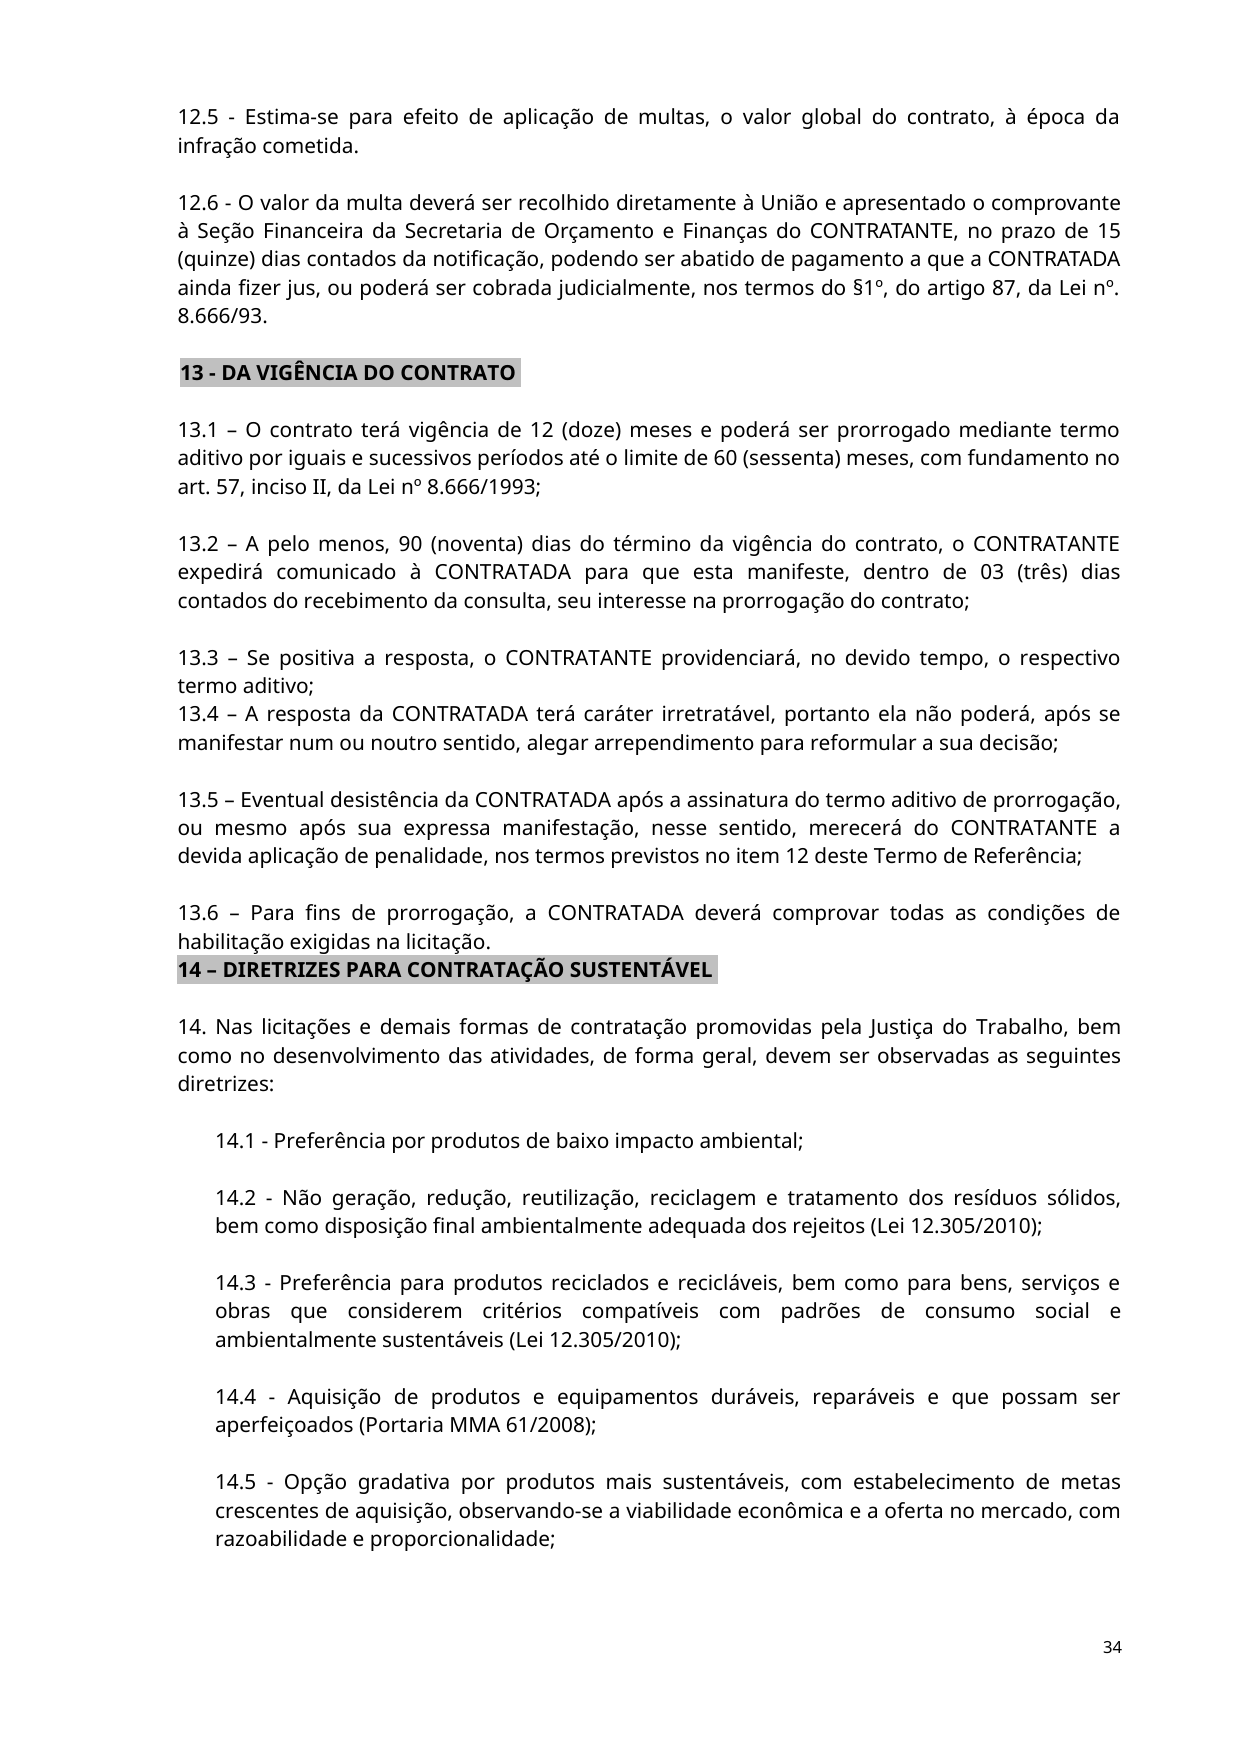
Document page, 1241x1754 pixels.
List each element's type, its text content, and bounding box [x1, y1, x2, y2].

text 13.6 – Para fins de prorrogação, a CONTRATADA deverá comprovar todas as condições de habilitação exigidas na licitação. [177, 898, 1122, 955]
text 13.4 – A resposta da CONTRATADA terá caráter irretratável, portanto ela não poderá, após se manifestar num ou noutro sentido, alegar arrependimento para reformular a sua decisão; [177, 699, 1122, 756]
text 13 - DA VIGÊNCIA DO CONTRATO [180, 358, 1122, 387]
text 14. Nas licitações e demais formas de contratação promovidas pela Justiça do Trabalho, bem como no desenvolvimento das atividades, de forma geral, devem ser observadas as seguintes diretrizes: [177, 1012, 1122, 1098]
text 13.5 – Eventual desistência da CONTRATADA após a assinatura do termo aditivo de prorrogação, ou mesmo após sua expressa manifestação, nesse sentido, merecerá do CONTRATANTE a devida aplicação de penalidade, nos termos previstos no item 12 deste Termo de Referência; [177, 785, 1122, 870]
text 14.2 - Não geração, redução, reutilização, reciclagem e tratamento dos resíduos sólidos, bem como disposição final ambientalmente adequada dos rejeitos (Lei 12.305/2010); [215, 1183, 1122, 1240]
text 14.5 - Opção gradativa por produtos mais sustentáveis, com estabelecimento de metas crescentes de aquisição, observando-se a viabilidade econômica e a oferta no mercado, com razoabilidade e proporcionalidade; [215, 1467, 1122, 1553]
text 14 – DIRETRIZES PARA CONTRATAÇÃO SUSTENTÁVEL [177, 955, 1122, 984]
text 13.2 – A pelo menos, 90 (noventa) dias do término da vigência do contrato, o CONTRATANTE expedirá comunicado à CONTRATADA para que esta manifeste, dentro de 03 (três) dias contados do recebimento da consulta, seu interesse na prorrogação do contrato; [177, 529, 1122, 614]
list 12.5 - Estima-se para efeito de aplicação de multas, o valor global do contrato, à época da infração cometida. [177, 102, 1122, 159]
text 14.4 - Aquisição de produtos e equipamentos duráveis, reparáveis e que possam ser aperfeiçoados (Portaria MMA 61/2008); [215, 1382, 1122, 1439]
text 13.1 – O contrato terá vigência de 12 (doze) meses e poderá ser prorrogado mediante termo aditivo por iguais e sucessivos períodos até o limite de 60 (sessenta) meses, com fundamento no art. 57, inciso II, da Lei nº 8.666/1993; [177, 415, 1122, 500]
text 14.1 - Preferência por produtos de baixo impacto ambiental; [215, 1126, 1122, 1154]
text 14.3 - Preferência para produtos reciclados e recicláveis, bem como para bens, serviços e obras que considerem critérios compatíveis com padrões de consumo social e ambientalmente sustentáveis (Lei 12.305/2010); [215, 1268, 1122, 1353]
text 13.3 – Se positiva a resposta, o CONTRATANTE providenciará, no devido tempo, o respectivo termo aditivo; [177, 643, 1122, 699]
list 12.6 - O valor da multa deverá ser recolhido diretamente à União e apresentado o comprovante à Seção Financeira da Secretaria de Orçamento e Finanças do CONTRATANTE, no prazo de 15 (quinze) dias contados da notificação, podendo ser abatido de pagamento a que a CONTRATADA ainda fizer jus, ou poderá ser cobrada judicialmente, nos termos do §1º, do artigo 87, da Lei nº. 8.666/93. [177, 188, 1122, 330]
